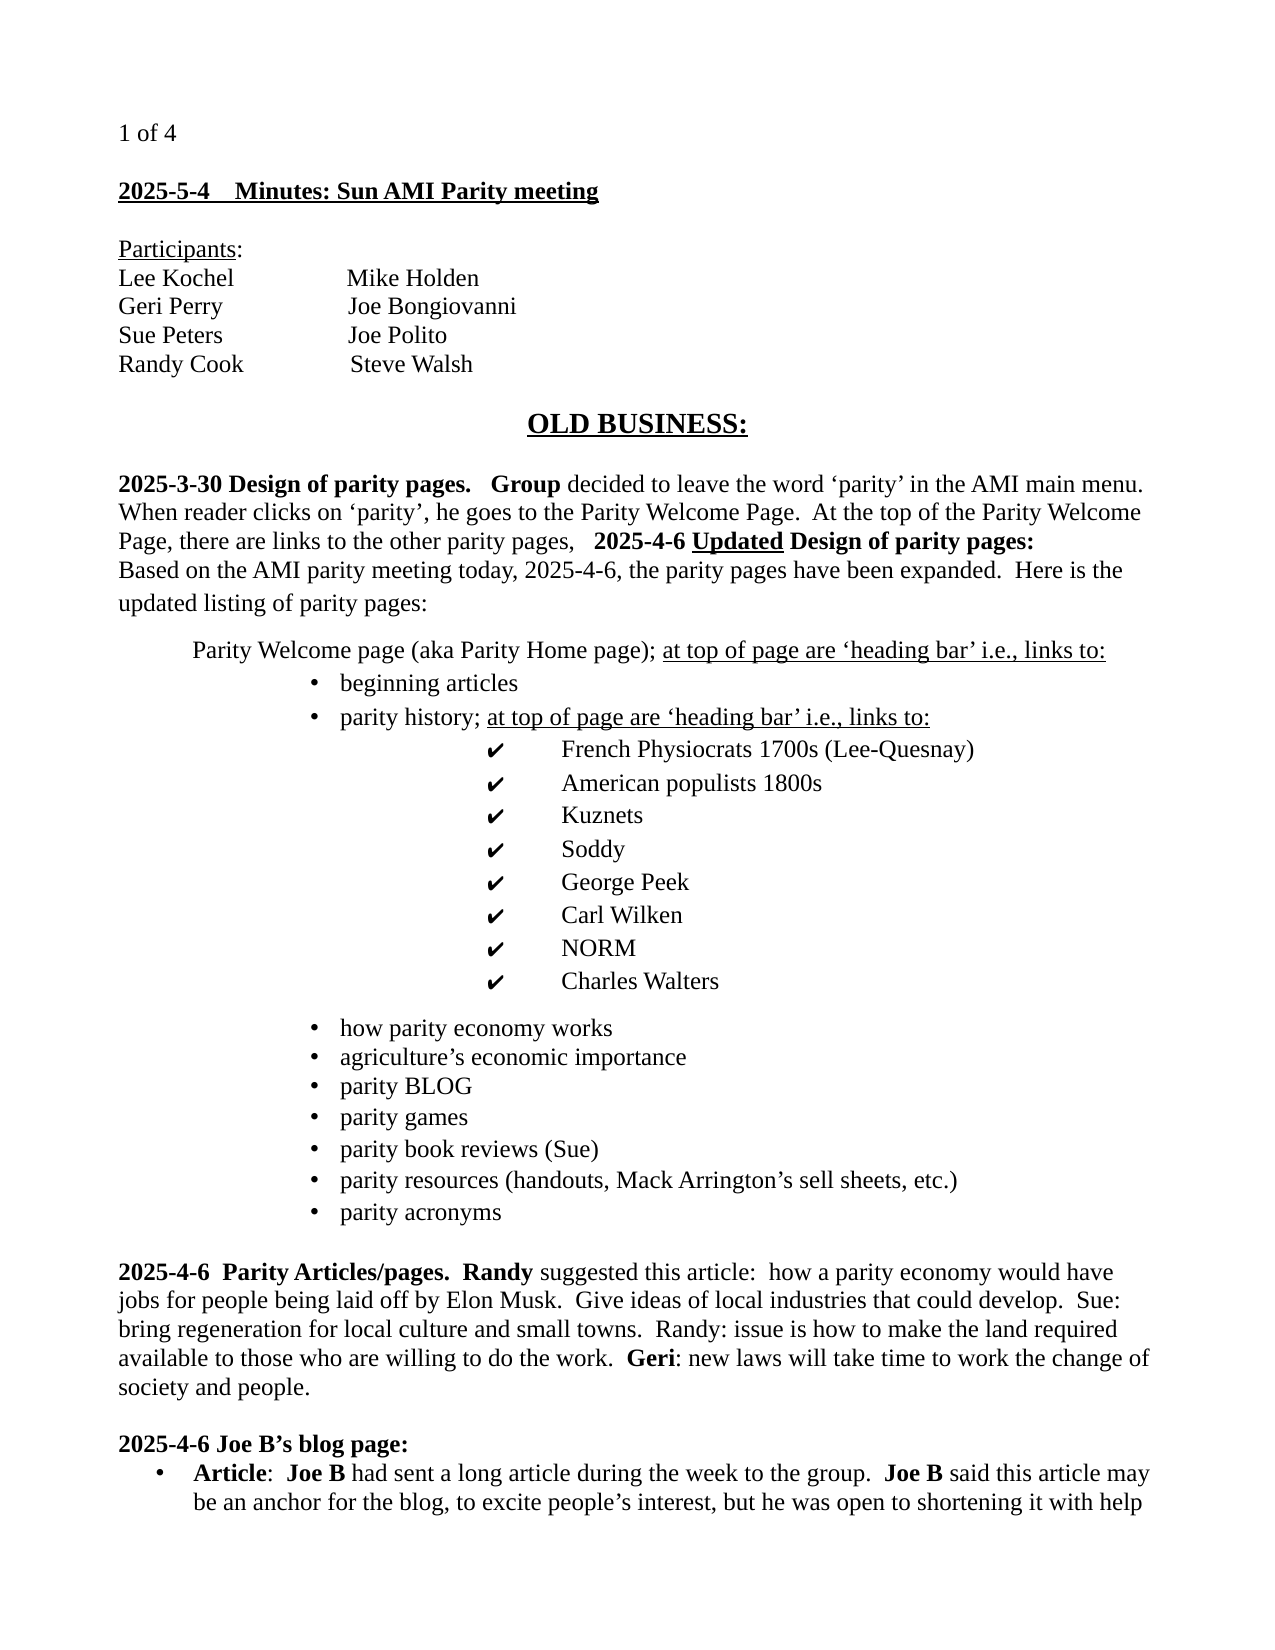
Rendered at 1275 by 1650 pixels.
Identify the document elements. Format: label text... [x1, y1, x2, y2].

list parity games [310, 1102, 1157, 1131]
text Sue Peters Joe Polito [118, 320, 1157, 349]
list American populists 1800s [487, 768, 1157, 796]
list Article: Joe B had sent a long article during the week to the group. Joe B said this article may be an anchor for the blog, to excite people’s interest, but he was open to shortening it with help [156, 1458, 1157, 1516]
list Soddy [487, 834, 1157, 862]
text 2025-5-4 Minutes: Sun AMI Parity meeting [118, 176, 1157, 205]
list parity history; at top of page are ‘heading bar’ i.e., links to: [310, 702, 1157, 730]
text Geri Perry Joe Bongiovanni [118, 291, 1157, 320]
list parity book reviews (Sue) [310, 1134, 1157, 1162]
list French Physiocrats 1700s (Lee-Quesnay) [487, 734, 1157, 763]
list parity resources (handouts, Mack Arrington’s sell sheets, etc.) [310, 1165, 1157, 1194]
list parity acronyms [310, 1197, 1157, 1225]
list Kuznets [487, 801, 1157, 829]
text 2025-4-6 Joe B’s blog page: [118, 1429, 1157, 1458]
list agriculture’s economic importance [310, 1042, 1157, 1071]
list parity BLOG [310, 1071, 1157, 1099]
list beginning articles [310, 668, 1157, 697]
list how parity economy works [310, 1013, 1157, 1042]
list Parity Welcome page (aka Parity Home page); at top of page are ‘heading bar’ i.e., links to: [118, 636, 1157, 664]
list George Peek [487, 867, 1157, 895]
text Lee Kochel Mike Holden [118, 263, 1157, 291]
text Based on the AMI parity meeting today, 2025-4-6, the parity pages have been expanded. Here is the updated listing of parity pages: [118, 555, 1157, 617]
text 2025-4-6 Parity Articles/pages. Randy suggested this article: how a parity economy would have jobs for people being laid off by Elon Musk. Give ideas of local industries that could develop. Sue: bring regeneration for local culture and small towns. Randy: issue is how to make the land required available to those who are willing to do the work. Geri: new laws will take time to work the change of society and people. [118, 1257, 1157, 1401]
text Randy Cook Steve Walsh [118, 349, 1157, 378]
list NORM [487, 933, 1157, 961]
text OLD BUSINESS: [118, 406, 1157, 440]
text Participants: [118, 234, 1157, 263]
list Carl Wilken [487, 900, 1157, 928]
text 2025-3-30 Design of parity pages. Group decided to leave the word ‘parity’ in the AMI main menu. When reader clicks on ‘parity’, he goes to the Parity Welcome Page. At the top of the Parity Welcome Page, there are links to the other parity pages, 2025-4-6 Updated Design of parity pages: [118, 469, 1157, 555]
list Charles Walters [487, 966, 1157, 994]
